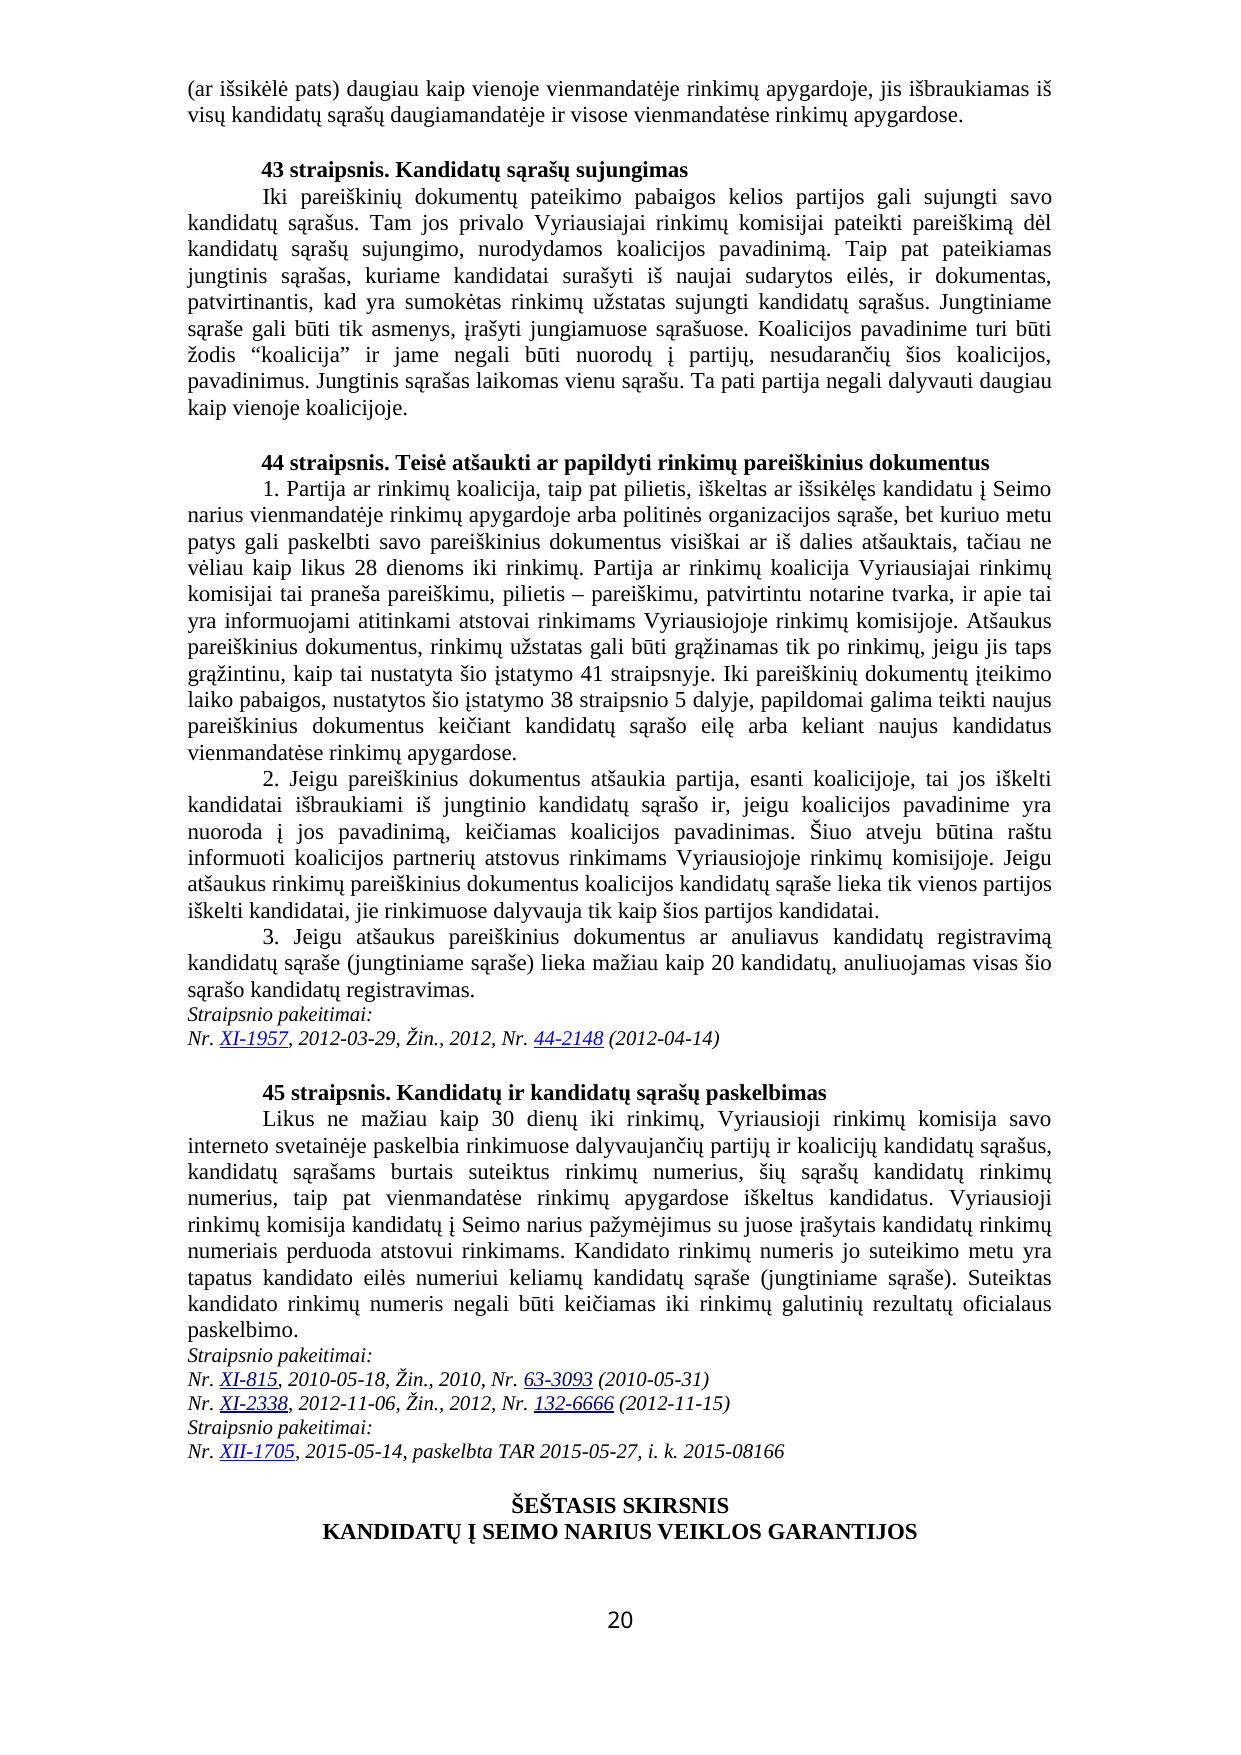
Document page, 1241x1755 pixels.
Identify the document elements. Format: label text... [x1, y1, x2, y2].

text 2. Jeigu pareiškinius dokumentus atšaukia partija, esanti koalicijoje, tai jos iškelti kandidatai išbraukiami iš jungtinio kandidatų sąrašo ir, jeigu koalicijos pavadinime yra nuoroda į jos pavadinimą, keičiamas koalicijos pavadinimas. Šiuo atveju būtina raštu informuoti koalicijos partnerių atstovus rinkimams Vyriausiojoje rinkimų komisijoje. Jeigu atšaukus rinkimų pareiškinius dokumentus koalicijos kandidatų sąraše lieka tik vienos partijos iškelti kandidatai, jie rinkimuose dalyvauja tik kaip šios partijos kandidatai. [187, 765, 1053, 923]
text 43 straipsnis. Kandidatų sąrašų sujungimas [187, 156, 1053, 183]
text Straipsnio pakeitimai: [187, 1343, 1053, 1367]
text Likus ne mažiau kaip 30 dienų iki rinkimų, Vyriausioji rinkimų komisija savo interneto svetainėje paskelbia rinkimuose dalyvaujančių partijų ir koalicijų kandidatų sąrašus, kandidatų sąrašams burtais suteiktus rinkimų numerius, šių sąrašų kandidatų rinkimų numerius, taip pat vienmandatėse rinkimų apygardose iškeltus kandidatus. Vyriausioji rinkimų komisija kandidatų į Seimo narius pažymėjimus su juose įrašytais kandidatų rinkimų numeriais perduoda atstovui rinkimams. Kandidato rinkimų numeris jo suteikimo metu yra tapatus kandidato eilės numeriui keliamų kandidatų sąraše (jungtiniame sąraše). Suteiktas kandidato rinkimų numeris negali būti keičiamas iki rinkimų galutinių rezultatų oficialaus paskelbimo. [187, 1105, 1053, 1343]
text KANDIDATŲ Į SEIMO NARIUS VEIKLOS GARANTIJOS [187, 1518, 1053, 1544]
text Iki pareiškinių dokumentų pateikimo pabaigos kelios partijos gali sujungti savo kandidatų sąrašus. Tam jos privalo Vyriausiajai rinkimų komisijai pateikti pareiškimą dėl kandidatų sąrašų sujungimo, nurodydamos koalicijos pavadinimą. Taip pat pateikiamas jungtinis sąrašas, kuriame kandidatai surašyti iš naujai sudarytos eilės, ir dokumentas, patvirtinantis, kad yra sumokėtas rinkimų užstatas sujungti kandidatų sąrašus. Jungtiniame sąraše gali būti tik asmenys, įrašyti jungiamuose sąrašuose. Koalicijos pavadinime turi būti žodis “koalicija” ir jame negali būti nuorodų į partijų, nesudarančių šios koalicijos, pavadinimus. Jungtinis sąrašas laikomas vienu sąrašu. Ta pati partija negali dalyvauti daugiau kaip vienoje koalicijoje. [187, 183, 1053, 420]
text Straipsnio pakeitimai: [187, 1002, 1053, 1026]
text Straipsnio pakeitimai: [187, 1415, 1053, 1439]
text (ar išsikėlė pats) daugiau kaip vienoje vienmandatėje rinkimų apygardoje, jis išbraukiamas iš visų kandidatų sąrašų daugiamandatėje ir visose vienmandatėse rinkimų apygardose. [187, 75, 1053, 128]
text 3. Jeigu atšaukus pareiškinius dokumentus ar anuliavus kandidatų registravimą kandidatų sąraše (jungtiniame sąraše) lieka mažiau kaip 20 kandidatų, anuliuojamas visas šio sąrašo kandidatų registravimas. [187, 923, 1053, 1002]
text 1. Partija ar rinkimų koalicija, taip pat pilietis, iškeltas ar išsikėlęs kandidatu į Seimo narius vienmandatėje rinkimų apygardoje arba politinės organizacijos sąraše, bet kuriuo metu patys gali paskelbti savo pareiškinius dokumentus visiškai ar iš dalies atšauktais, tačiau ne vėliau kaip likus 28 dienoms iki rinkimų. Partija ar rinkimų koalicija Vyriausiajai rinkimų komisijai tai praneša pareiškimu, pilietis – pareiškimu, patvirtintu notarine tvarka, ir apie tai yra informuojami atitinkami atstovai rinkimams Vyriausiojoje rinkimų komisijoje. Atšaukus pareiškinius dokumentus, rinkimų užstatas gali būti grąžinamas tik po rinkimų, jeigu jis taps grąžintinu, kaip tai nustatyta šio įstatymo 41 straipsnyje. Iki pareiškinių dokumentų įteikimo laiko pabaigos, nustatytos šio įstatymo 38 straipsnio 5 dalyje, papildomai galima teikti naujus pareiškinius dokumentus keičiant kandidatų sąrašo eilę arba keliant naujus kandidatus vienmandatėse rinkimų apygardose. [187, 475, 1053, 765]
text 45 straipsnis. Kandidatų ir kandidatų sąrašų paskelbimas [187, 1079, 1053, 1105]
text Nr. XI-2338, 2012-11-06, Žin., 2012, Nr. 132-6666 (2012-11-15) [187, 1391, 1053, 1415]
text 44 straipsnis. Teisė atšaukti ar papildyti rinkimų pareiškinius dokumentus [187, 449, 1053, 475]
text ŠEŠTASIS SKIRSNIS [187, 1492, 1053, 1518]
text Nr. XI-815, 2010-05-18, Žin., 2010, Nr. 63-3093 (2010-05-31) [187, 1367, 1053, 1391]
text Nr. XI-1957, 2012-03-29, Žin., 2012, Nr. 44-2148 (2012-04-14) [187, 1026, 1053, 1050]
text Nr. XII-1705, 2015-05-14, paskelbta TAR 2015-05-27, i. k. 2015-08166 [187, 1439, 1053, 1463]
